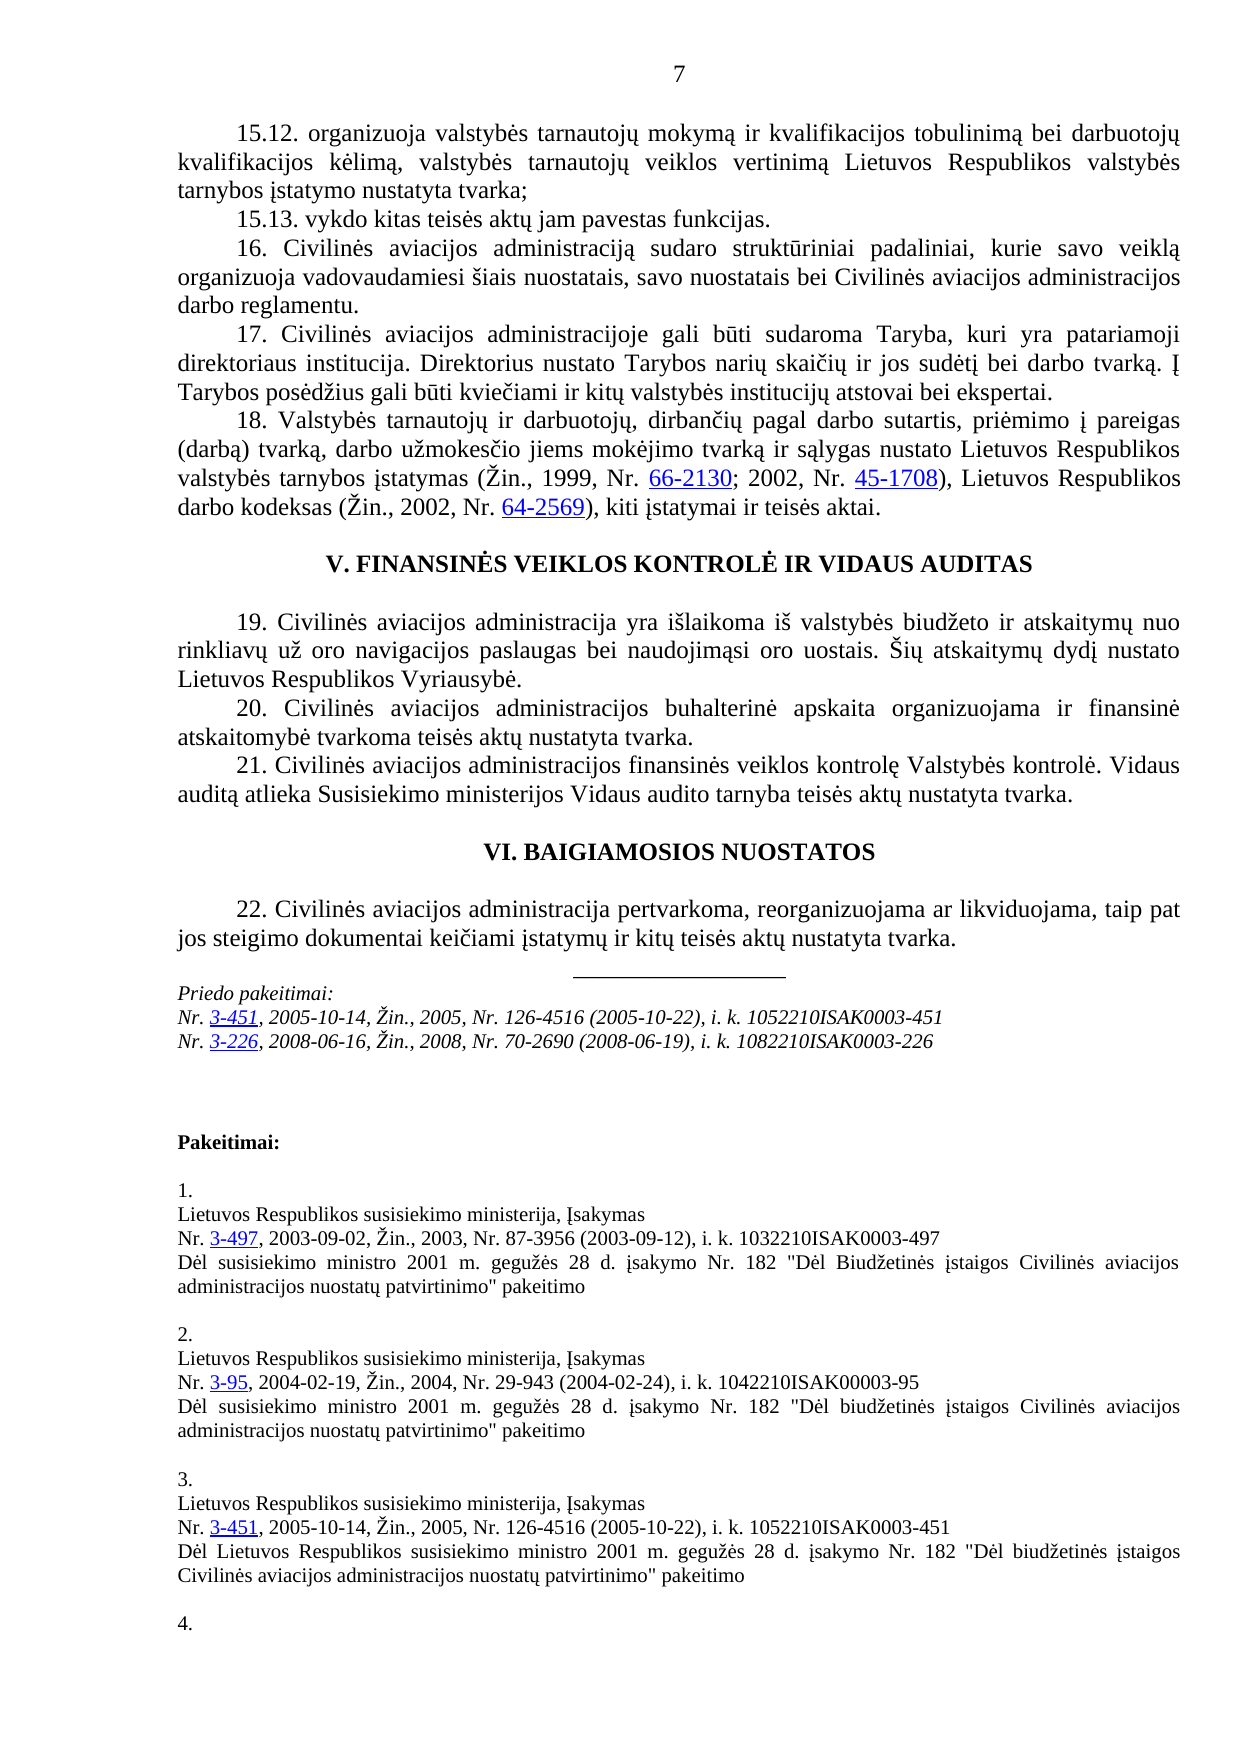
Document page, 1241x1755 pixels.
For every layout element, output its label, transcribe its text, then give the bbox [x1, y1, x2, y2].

text _________________ [177, 952, 1181, 981]
text 16. Civilinės aviacijos administraciją sudaro struktūriniai padaliniai, kurie savo veiklą organizuoja vadovaudamiesi šiais nuostatais, savo nuostatais bei Civilinės aviacijos administracijos darbo reglamentu. [177, 233, 1181, 319]
text 2. [177, 1322, 1181, 1346]
text 21. Civilinės aviacijos administracijos finansinės veiklos kontrolę Valstybės kontrolė. Vidaus auditą atlieka Susisiekimo ministerijos Vidaus audito tarnyba teisės aktų nustatyta tvarka. [177, 751, 1181, 808]
text V. FINANSINĖS VEIKLOS KONTROLĖ IR VIDAUS AUDITAS [177, 549, 1181, 578]
text Dėl Lietuvos Respublikos susisiekimo ministro 2001 m. gegužės 28 d. įsakymo Nr. 182 "Dėl biudžetinės įstaigos Civilinės aviacijos administracijos nuostatų patvirtinimo" pakeitimo [177, 1539, 1181, 1587]
text 19. Civilinės aviacijos administracija yra išlaikoma iš valstybės biudžeto ir atskaitymų nuo rinkliavų už oro navigacijos paslaugas bei naudojimąsi oro uostais. Šių atskaitymų dydį nustato Lietuvos Respublikos Vyriausybė. [177, 607, 1181, 693]
text Nr. 3-451, 2005-10-14, Žin., 2005, Nr. 126-4516 (2005-10-22), i. k. 1052210ISAK0003-451 [177, 1005, 1181, 1029]
text 20. Civilinės aviacijos administracijos buhalterinė apskaita organizuojama ir finansinė atskaitomybė tvarkoma teisės aktų nustatyta tvarka. [177, 693, 1181, 751]
text Nr. 3-497, 2003-09-02, Žin., 2003, Nr. 87-3956 (2003-09-12), i. k. 1032210ISAK0003-497 [177, 1226, 1181, 1250]
text 1. [177, 1178, 1181, 1202]
text 17. Civilinės aviacijos administracijoje gali būti sudaroma Taryba, kuri yra patariamoji direktoriaus institucija. Direktorius nustato Tarybos narių skaičių ir jos sudėtį bei darbo tvarką. Į Tarybos posėdžius gali būti kviečiami ir kitų valstybės institucijų atstovai bei ekspertai. [177, 319, 1181, 406]
text VI. BAIGIAMOSIOS NUOSTATOS [177, 837, 1181, 866]
text Priedo pakeitimai: [177, 981, 1181, 1005]
text 4. [177, 1611, 1181, 1635]
text Pakeitimai: [177, 1130, 1181, 1154]
text 18. Valstybės tarnautojų ir darbuotojų, dirbančių pagal darbo sutartis, priėmimo į pareigas (darbą) tvarką, darbo užmokesčio jiems mokėjimo tvarką ir sąlygas nustato Lietuvos Respublikos valstybės tarnybos įstatymas (Žin., 1999, Nr. 66-2130; 2002, Nr. 45-1708), Lietuvos Respublikos darbo kodeksas (Žin., 2002, Nr. 64-2569), kiti įstatymai ir teisės aktai. [177, 406, 1181, 521]
text Dėl susisiekimo ministro 2001 m. gegužės 28 d. įsakymo Nr. 182 "Dėl Biudžetinės įstaigos Civilinės aviacijos administracijos nuostatų patvirtinimo" pakeitimo [177, 1250, 1181, 1298]
text Nr. 3-95, 2004-02-19, Žin., 2004, Nr. 29-943 (2004-02-24), i. k. 1042210ISAK00003-95 [177, 1370, 1181, 1394]
text 22. Civilinės aviacijos administracija pertvarkoma, reorganizuojama ar likviduojama, taip pat jos steigimo dokumentai keičiami įstatymų ir kitų teisės aktų nustatyta tvarka. [177, 894, 1181, 952]
text Lietuvos Respublikos susisiekimo ministerija, Įsakymas [177, 1202, 1181, 1226]
text 15.12. organizuoja valstybės tarnautojų mokymą ir kvalifikacijos tobulinimą bei darbuotojų kvalifikacijos kėlimą, valstybės tarnautojų veiklos vertinimą Lietuvos Respublikos valstybės tarnybos įstatymo nustatyta tvarka; [177, 118, 1181, 204]
text 3. [177, 1467, 1181, 1491]
text Nr. 3-451, 2005-10-14, Žin., 2005, Nr. 126-4516 (2005-10-22), i. k. 1052210ISAK0003-451 [177, 1515, 1181, 1539]
text Nr. 3-226, 2008-06-16, Žin., 2008, Nr. 70-2690 (2008-06-19), i. k. 1082210ISAK0003-226 [177, 1029, 1181, 1053]
text Lietuvos Respublikos susisiekimo ministerija, Įsakymas [177, 1346, 1181, 1370]
text 15.13. vykdo kitas teisės aktų jam pavestas funkcijas. [177, 204, 1181, 233]
text Dėl susisiekimo ministro 2001 m. gegužės 28 d. įsakymo Nr. 182 "Dėl biudžetinės įstaigos Civilinės aviacijos administracijos nuostatų patvirtinimo" pakeitimo [177, 1394, 1181, 1442]
text Lietuvos Respublikos susisiekimo ministerija, Įsakymas [177, 1491, 1181, 1515]
